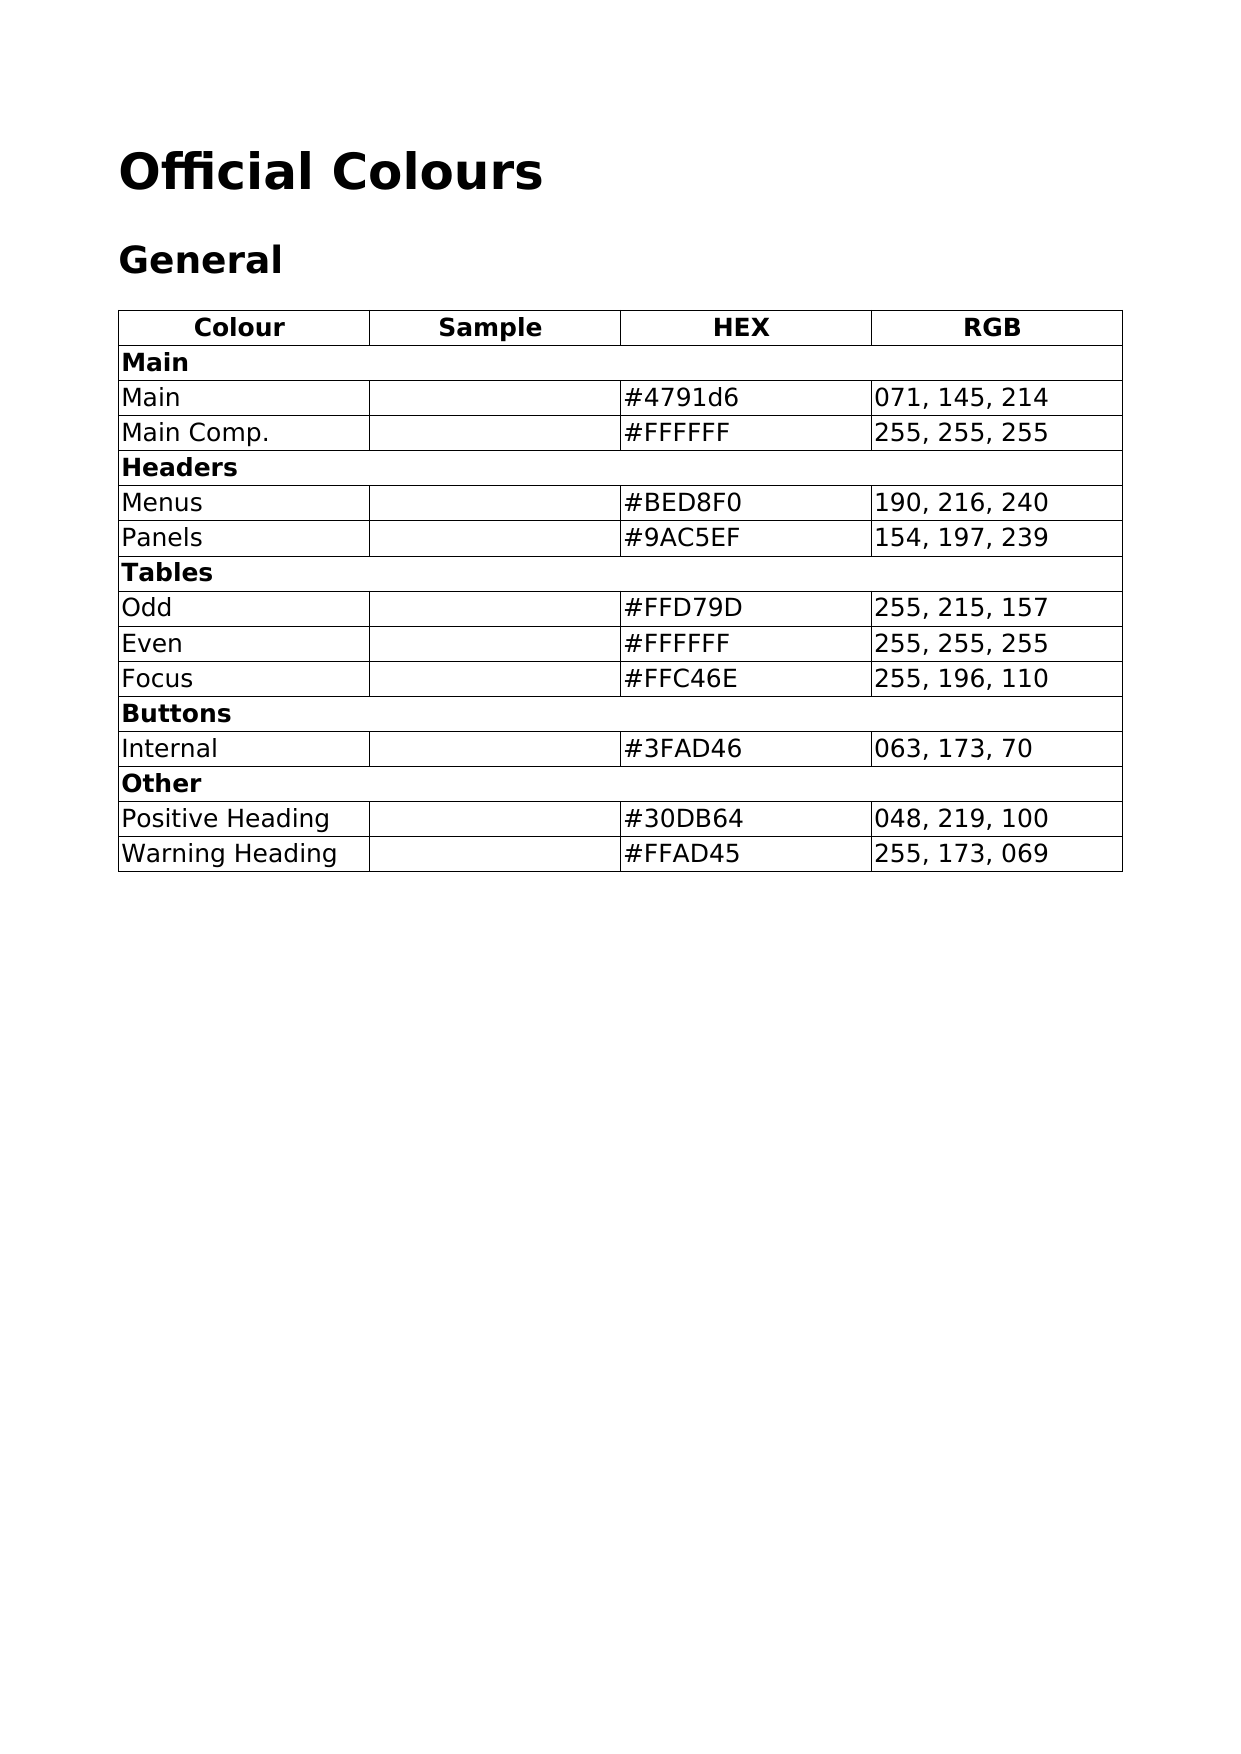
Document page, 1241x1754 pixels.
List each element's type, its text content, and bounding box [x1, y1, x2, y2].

table_cell [370, 416, 620, 450]
table_cell 071, 145, 214 [872, 381, 1122, 415]
table_cell Main Comp. [119, 416, 369, 450]
table_header Colour [119, 311, 369, 345]
table_cell Odd [119, 592, 369, 626]
table_header Sample [370, 311, 620, 345]
table_cell Menus [119, 486, 369, 520]
table_cell Panels [119, 521, 369, 556]
table_cell [370, 732, 620, 766]
table_cell Focus [119, 662, 369, 696]
table_cell 255, 196, 110 [872, 662, 1122, 696]
table_cell #FFAD45 [621, 837, 871, 871]
table_cell [370, 802, 620, 836]
table_cell #9AC5EF [621, 521, 871, 556]
table_header HEX [621, 311, 871, 345]
table_cell 063, 173, 70 [872, 732, 1122, 766]
table_cell Even [119, 627, 369, 661]
table_cell #4791d6 [621, 381, 871, 415]
table_cell 255, 255, 255 [872, 416, 1122, 450]
table_cell [370, 486, 620, 520]
subtitle General [118, 239, 1122, 282]
table_cell [370, 381, 620, 415]
table_cell #FFFFFF [621, 627, 871, 661]
table_cell [370, 837, 620, 871]
table_cell Other [119, 767, 1122, 801]
table_cell #FFC46E [621, 662, 871, 696]
table_cell 255, 173, 069 [872, 837, 1122, 871]
table_cell #BED8F0 [621, 486, 871, 520]
table_cell Main [119, 381, 369, 415]
table_header RGB [872, 311, 1122, 345]
table_cell Headers [119, 451, 1122, 485]
table_cell 190, 216, 240 [872, 486, 1122, 520]
table_cell #FFD79D [621, 592, 871, 626]
table_cell 255, 255, 255 [872, 627, 1122, 661]
table_cell Positive Heading [119, 802, 369, 836]
subtitle Official Colours [118, 143, 1122, 201]
table_cell Buttons [119, 697, 1122, 731]
table_cell Tables [119, 557, 1122, 591]
table_cell Internal [119, 732, 369, 766]
table_cell Main [119, 346, 1122, 380]
table_cell [370, 627, 620, 661]
table_cell #30DB64 [621, 802, 871, 836]
table_cell 154, 197, 239 [872, 521, 1122, 556]
table_cell #3FAD46 [621, 732, 871, 766]
table_cell [370, 592, 620, 626]
table_cell Warning Heading [119, 837, 369, 871]
table_cell #FFFFFF [621, 416, 871, 450]
table_cell [370, 521, 620, 556]
table_cell [370, 662, 620, 696]
table_cell 048, 219, 100 [872, 802, 1122, 836]
table_cell 255, 215, 157 [872, 592, 1122, 626]
